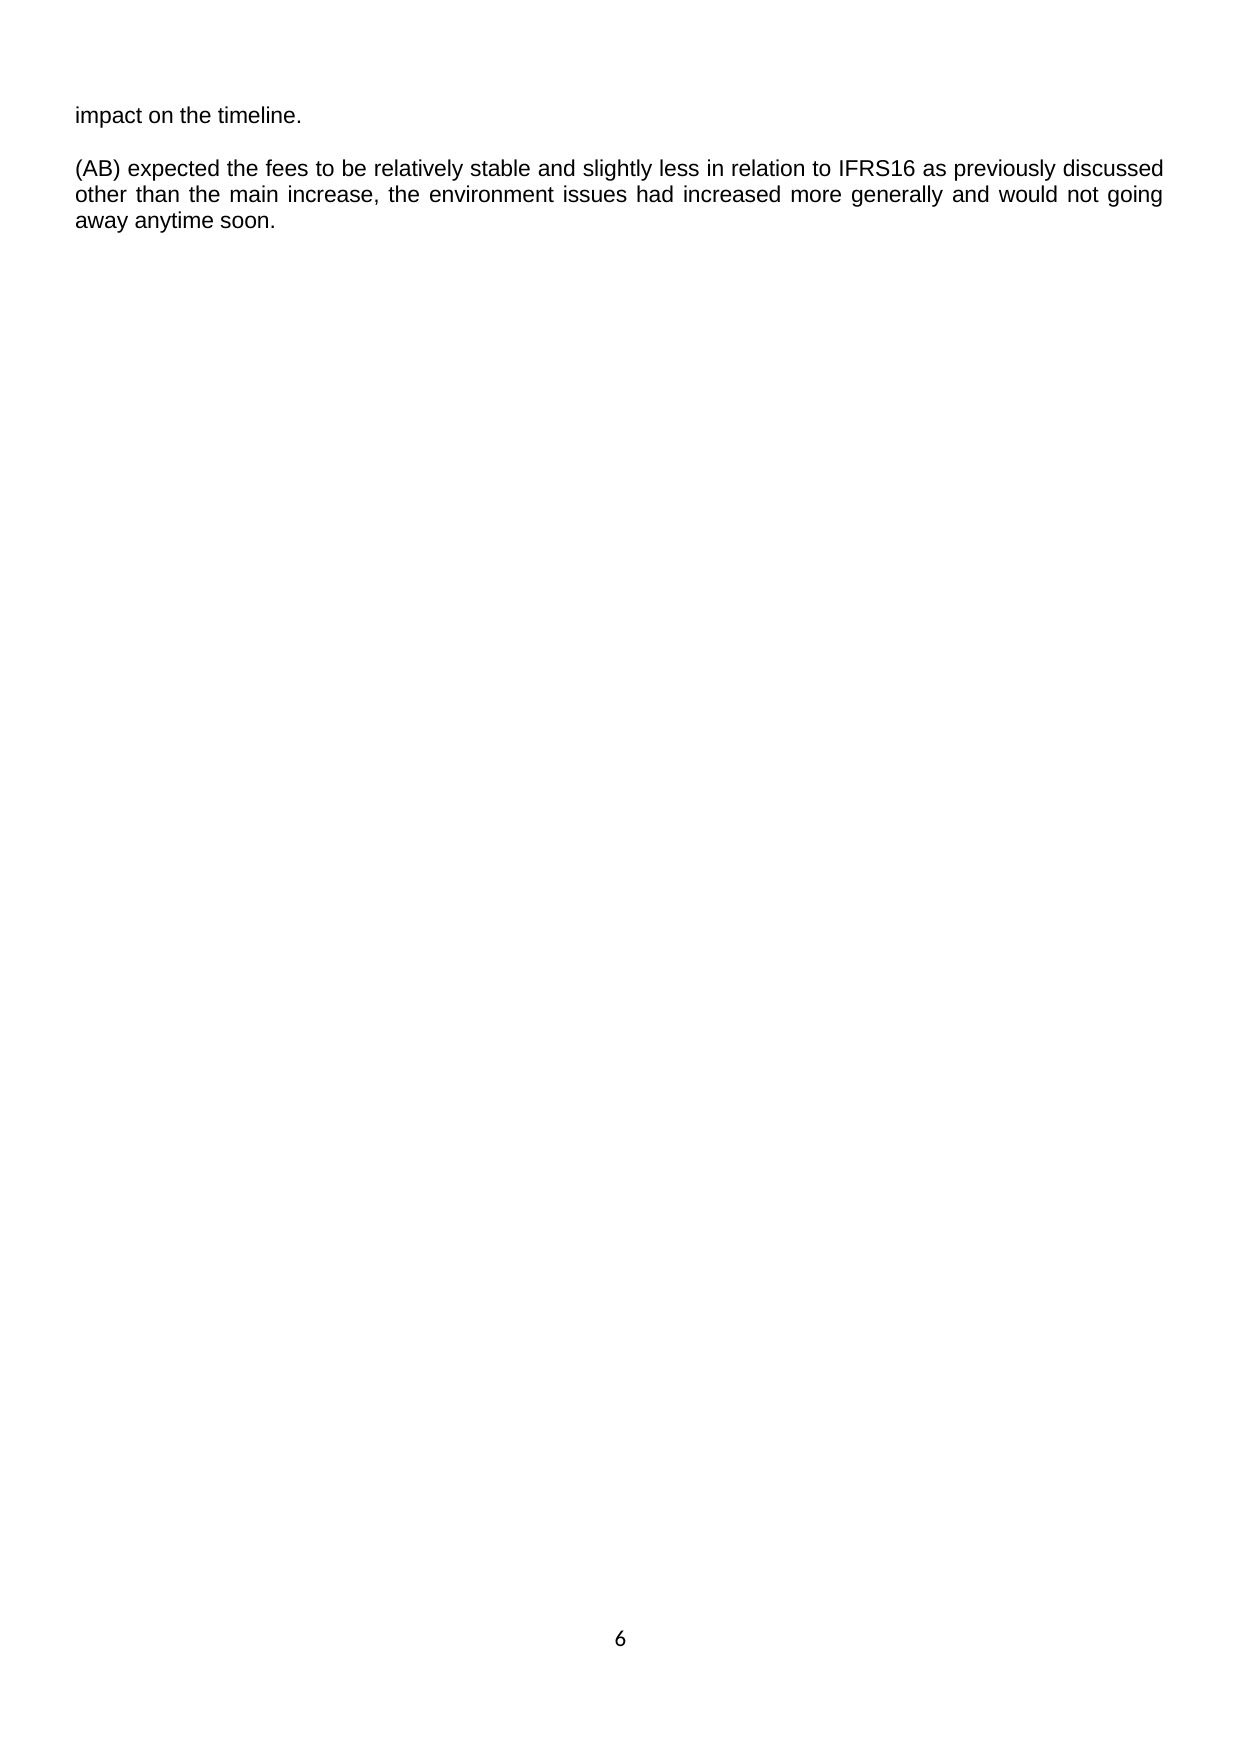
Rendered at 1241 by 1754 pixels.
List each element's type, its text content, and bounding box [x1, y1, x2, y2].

text impact on the timeline. [75, 102, 1165, 128]
text (AB) expected the fees to be relatively stable and slightly less in relation to IFRS16 as previously discussed other than the main increase, the environment issues had increased more generally and would not going away anytime soon. [75, 154, 1165, 233]
